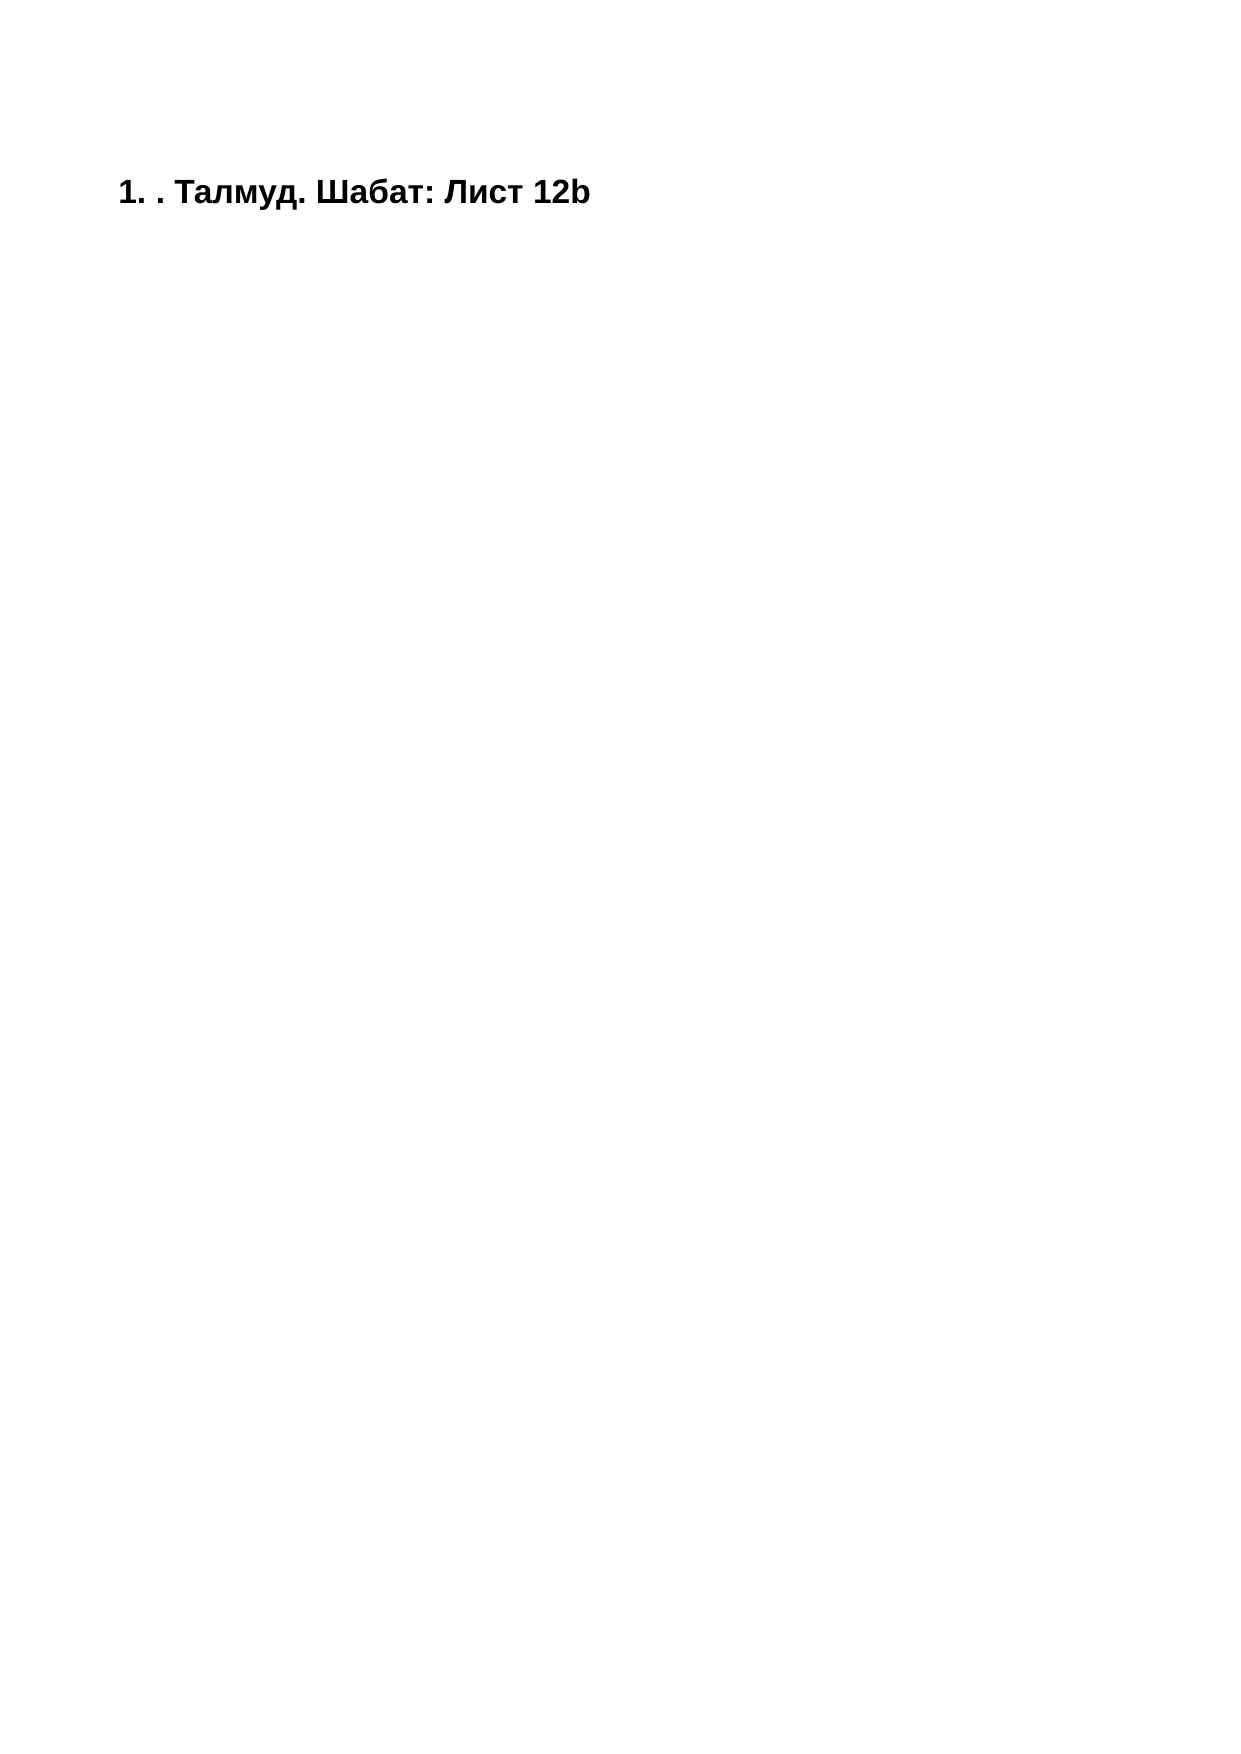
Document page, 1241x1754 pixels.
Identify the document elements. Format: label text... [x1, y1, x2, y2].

subtitle . Талмуд. Шабат: Лист 12b [118, 147, 1122, 176]
